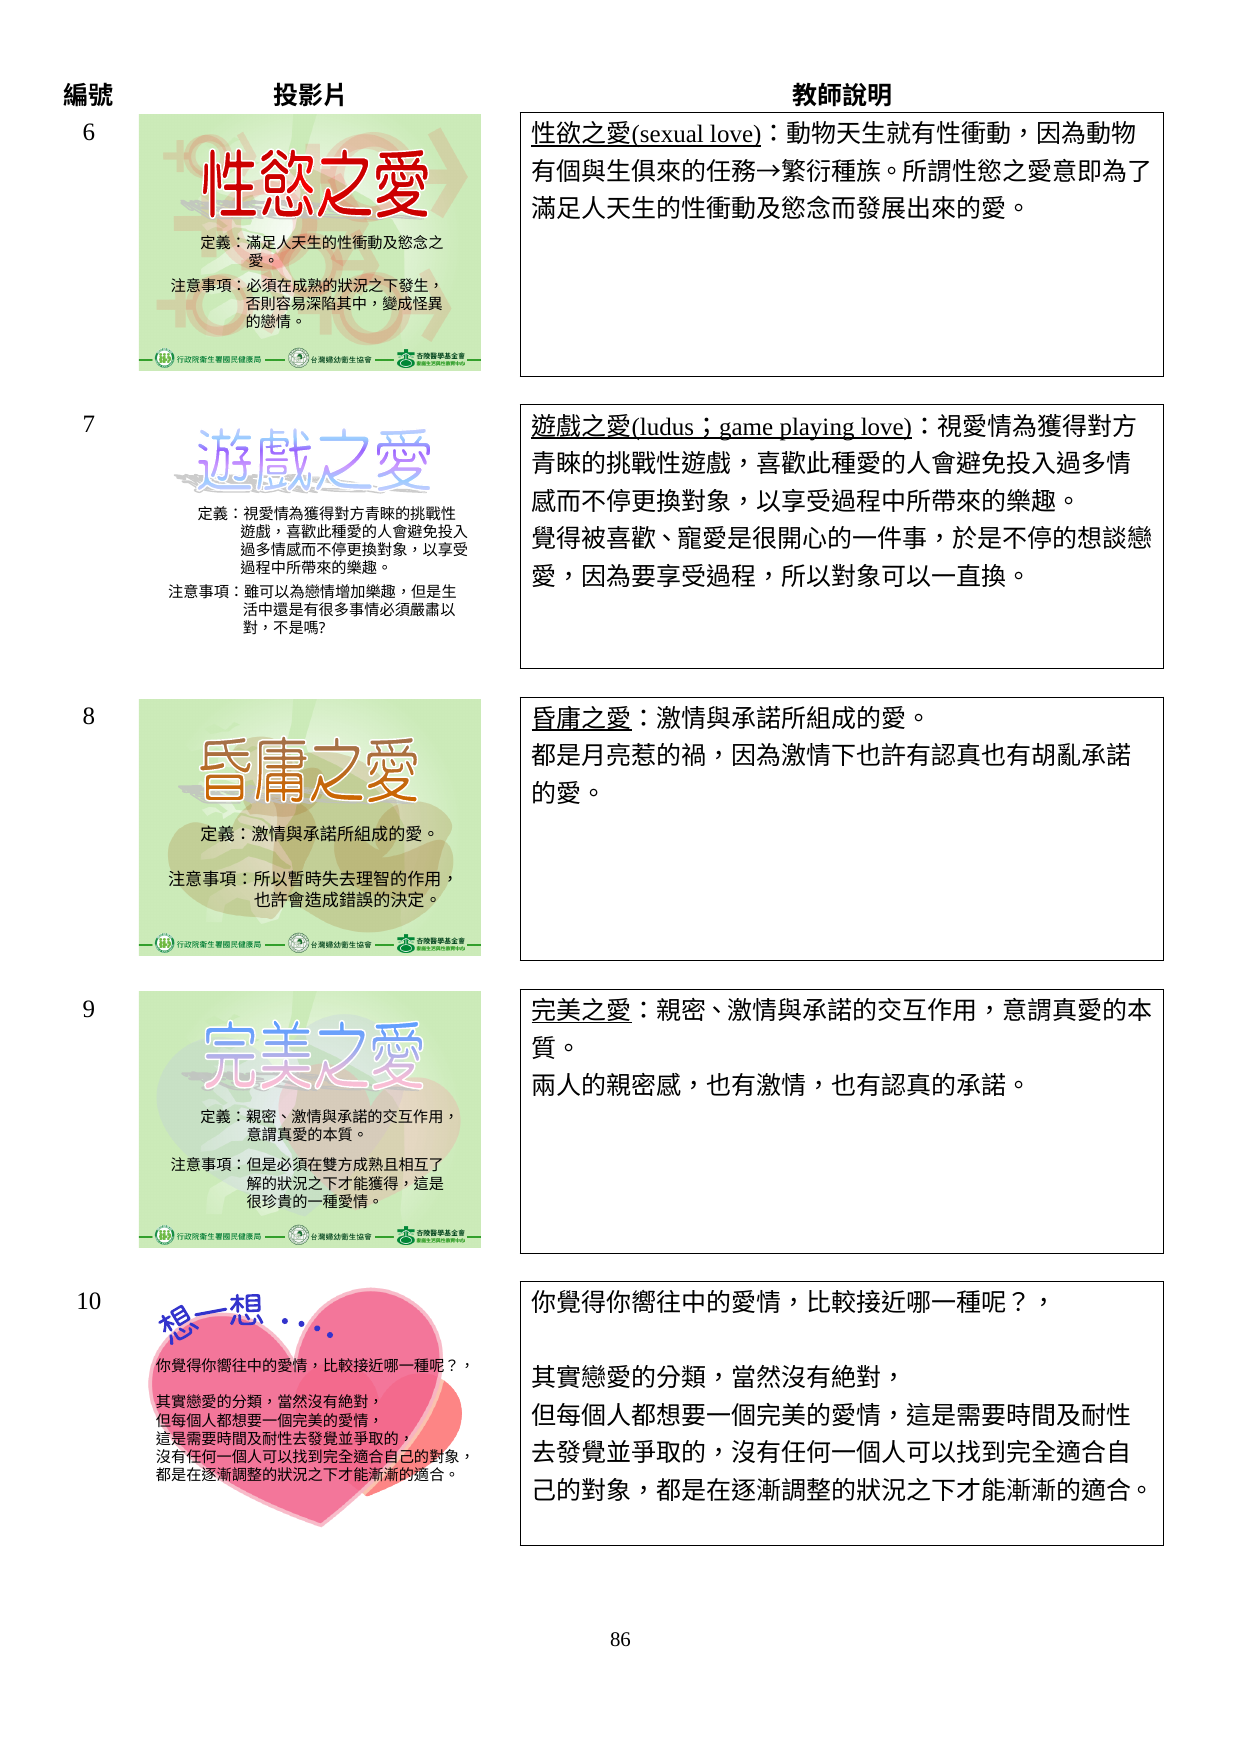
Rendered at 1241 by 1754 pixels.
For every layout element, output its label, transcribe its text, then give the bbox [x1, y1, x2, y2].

table_cell 7 [51, 404, 126, 668]
table_cell [496, 1253, 520, 1281]
table_cell [126, 404, 496, 668]
table_cell [126, 697, 496, 960]
table_cell 8 [51, 697, 126, 960]
table_header 投影片 [126, 75, 496, 112]
table_cell [520, 1254, 1164, 1281]
table_cell [496, 989, 520, 1252]
table_cell [496, 1281, 520, 1545]
table_cell [126, 112, 496, 376]
table_cell 昏庸之愛：激情與承諾所組成的愛。 都是月亮惹的禍，因為激情下也許有認真也有胡亂承諾的愛。 [521, 698, 1163, 960]
table_cell 9 [51, 989, 126, 1252]
table_cell 完美之愛：親密、激情與承諾的交互作用，意謂真愛的本質。 兩人的親密感，也有激情，也有認真的承諾。 [521, 990, 1163, 1252]
table_cell [126, 668, 496, 697]
table_cell [520, 669, 1164, 697]
table_cell [496, 668, 520, 697]
table_cell 6 [51, 112, 126, 376]
table_cell [496, 404, 520, 668]
table_cell 遊戲之愛(ludus；game playing love)：視愛情為獲得對方青睞的挑戰性遊戲，喜歡此種愛的人會避免投入過多情感而不停更換對象，以享受過程中所帶來的樂趣。 覺得被喜歡、寵愛是很開心的一件事，於是不停的想談戀愛，因為要享受過程，所以對象可以一直換。 [521, 405, 1163, 668]
table_cell [126, 1281, 496, 1545]
table_cell [496, 960, 520, 989]
table_cell [126, 989, 496, 1252]
table_cell [51, 1253, 126, 1281]
table_cell [126, 1253, 496, 1281]
table_header [496, 75, 520, 112]
table_cell 10 [51, 1281, 126, 1545]
table_header 編號 [51, 75, 126, 112]
table_cell [51, 668, 126, 697]
table_cell [496, 697, 520, 960]
table_cell [51, 960, 126, 989]
table_header 教師說明 [520, 75, 1164, 112]
table_cell [520, 377, 1164, 404]
table_cell [126, 376, 496, 404]
table_cell [496, 376, 520, 404]
table_cell [520, 961, 1164, 989]
table_cell 性欲之愛(sexual love)：動物天生就有性衝動，因為動物有個與生俱來的任務→繁衍種族。所謂性慾之愛意即為了滿足人天生的性衝動及慾念而發展出來的愛。 [521, 113, 1163, 376]
table_cell [496, 112, 520, 376]
table_cell [126, 960, 496, 989]
table_cell [51, 376, 126, 404]
table_cell 你覺得你嚮往中的愛情，比較接近哪一種呢？， 其實戀愛的分類，當然沒有絶對， 但每個人都想要一個完美的愛情，這是需要時間及耐性去發覺並爭取的，沒有任何一個人可以找到完全適合自己的對象，都是在逐漸調整的狀況之下才能漸漸的適合。 [521, 1282, 1163, 1545]
